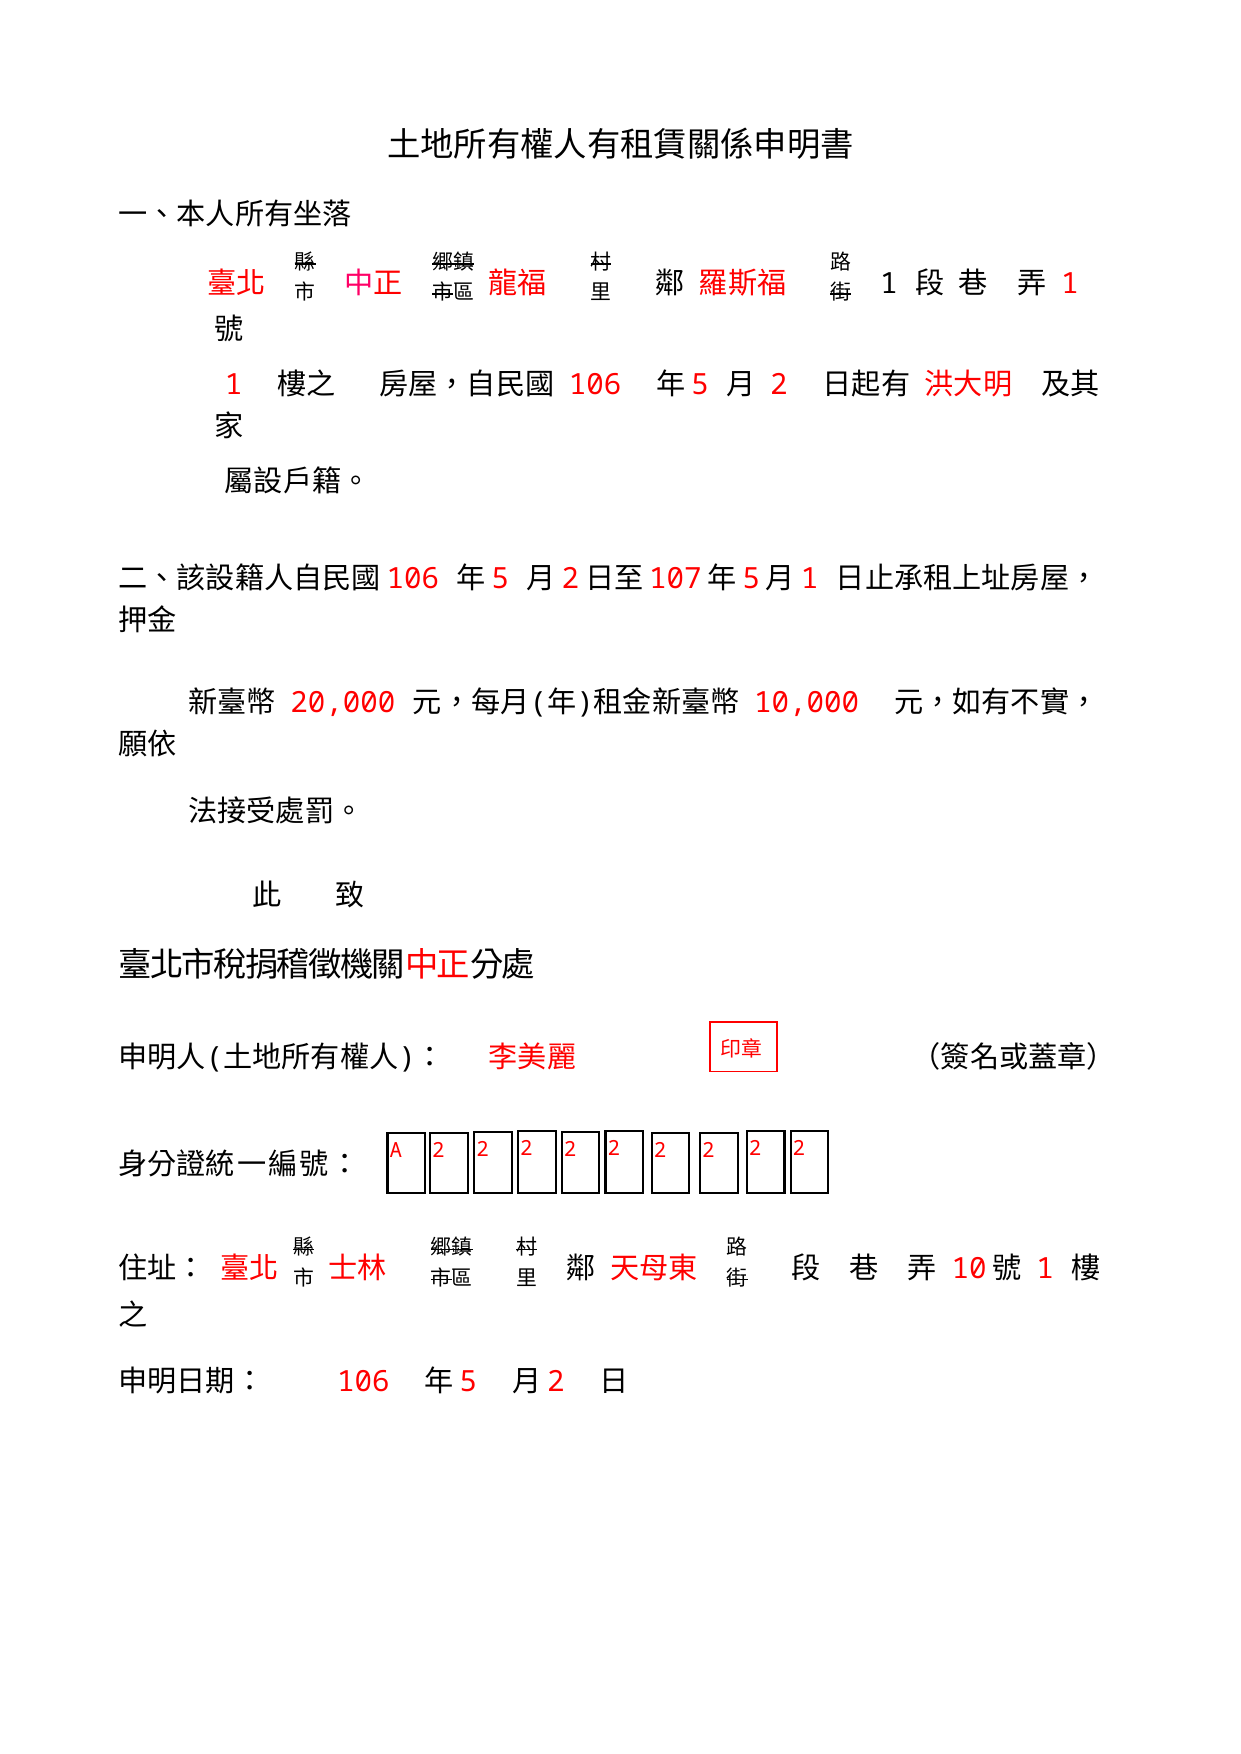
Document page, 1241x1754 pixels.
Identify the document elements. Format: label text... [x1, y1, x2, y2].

text 身分證統一編號： [513, 1140, 517, 1182]
text 身分證統一編號： [786, 1140, 790, 1182]
text 1 樓之 房屋，自民國 106 年5 月 2 日起有 洪大明 及其家 [207, 360, 1117, 445]
text 一、本人所有坐落 [118, 190, 1122, 233]
text 身分證統一編號： [739, 1140, 746, 1182]
text 臺北市稅捐稽徵機關中正分處 [118, 938, 1122, 986]
text 身分證統一編號： [389, 1140, 424, 1182]
text 身分證統一編號： [829, 1140, 1122, 1182]
text 身分證統一編號： [469, 1140, 473, 1182]
text 身分證統一編號： [690, 1140, 699, 1182]
text 身分證統一編號： [607, 1140, 642, 1182]
text 身分證統一編號： [431, 1140, 467, 1182]
text 身分證統一編號： [118, 1140, 386, 1182]
text 身分證統一編號： [644, 1140, 651, 1182]
text 身分證統一編號： [557, 1140, 561, 1182]
text 住址： 臺北 縣市 士林 郷鎮市區 村里 鄰 天母東 路街 段 巷 弄 10號 1 樓之 [118, 1231, 1122, 1333]
text 身分證統一編號： [748, 1140, 783, 1182]
text 二、該設籍人自民國106 年5 月2日至107年5月1 日止承租上址房屋，押金 [118, 554, 1122, 639]
text 土地所有權人有租賃關係申明書 [118, 118, 1122, 166]
text 屬設戶籍。 [207, 458, 1117, 500]
text 法接受處罰。 [118, 787, 1122, 830]
text 臺北 縣市 中正 郷鎮市區 龍福 村里 鄰 羅斯福 路街 1 段 巷 弄 1 號 [207, 245, 1117, 348]
text 新臺幣 20,000 元，每月(年)租金新臺幣 10,000 元，如有不實，願依 [118, 678, 1122, 763]
text 此 致 [118, 871, 1122, 914]
text 身分證統一編號： [653, 1140, 688, 1182]
text 身分證統一編號： [563, 1140, 598, 1182]
text 身分證統一編號： [600, 1140, 604, 1182]
text 申明日期： 106 年5 月2 日 [118, 1357, 1122, 1400]
text 申明人(土地所有權人)： 李美麗 （簽名或蓋章） [118, 1034, 1122, 1076]
text 身分證統一編號： [475, 1140, 511, 1182]
text 身分證統一編號： [519, 1140, 555, 1182]
text 身分證統一編號： [792, 1140, 827, 1182]
text 身分證統一編號： [701, 1140, 737, 1182]
